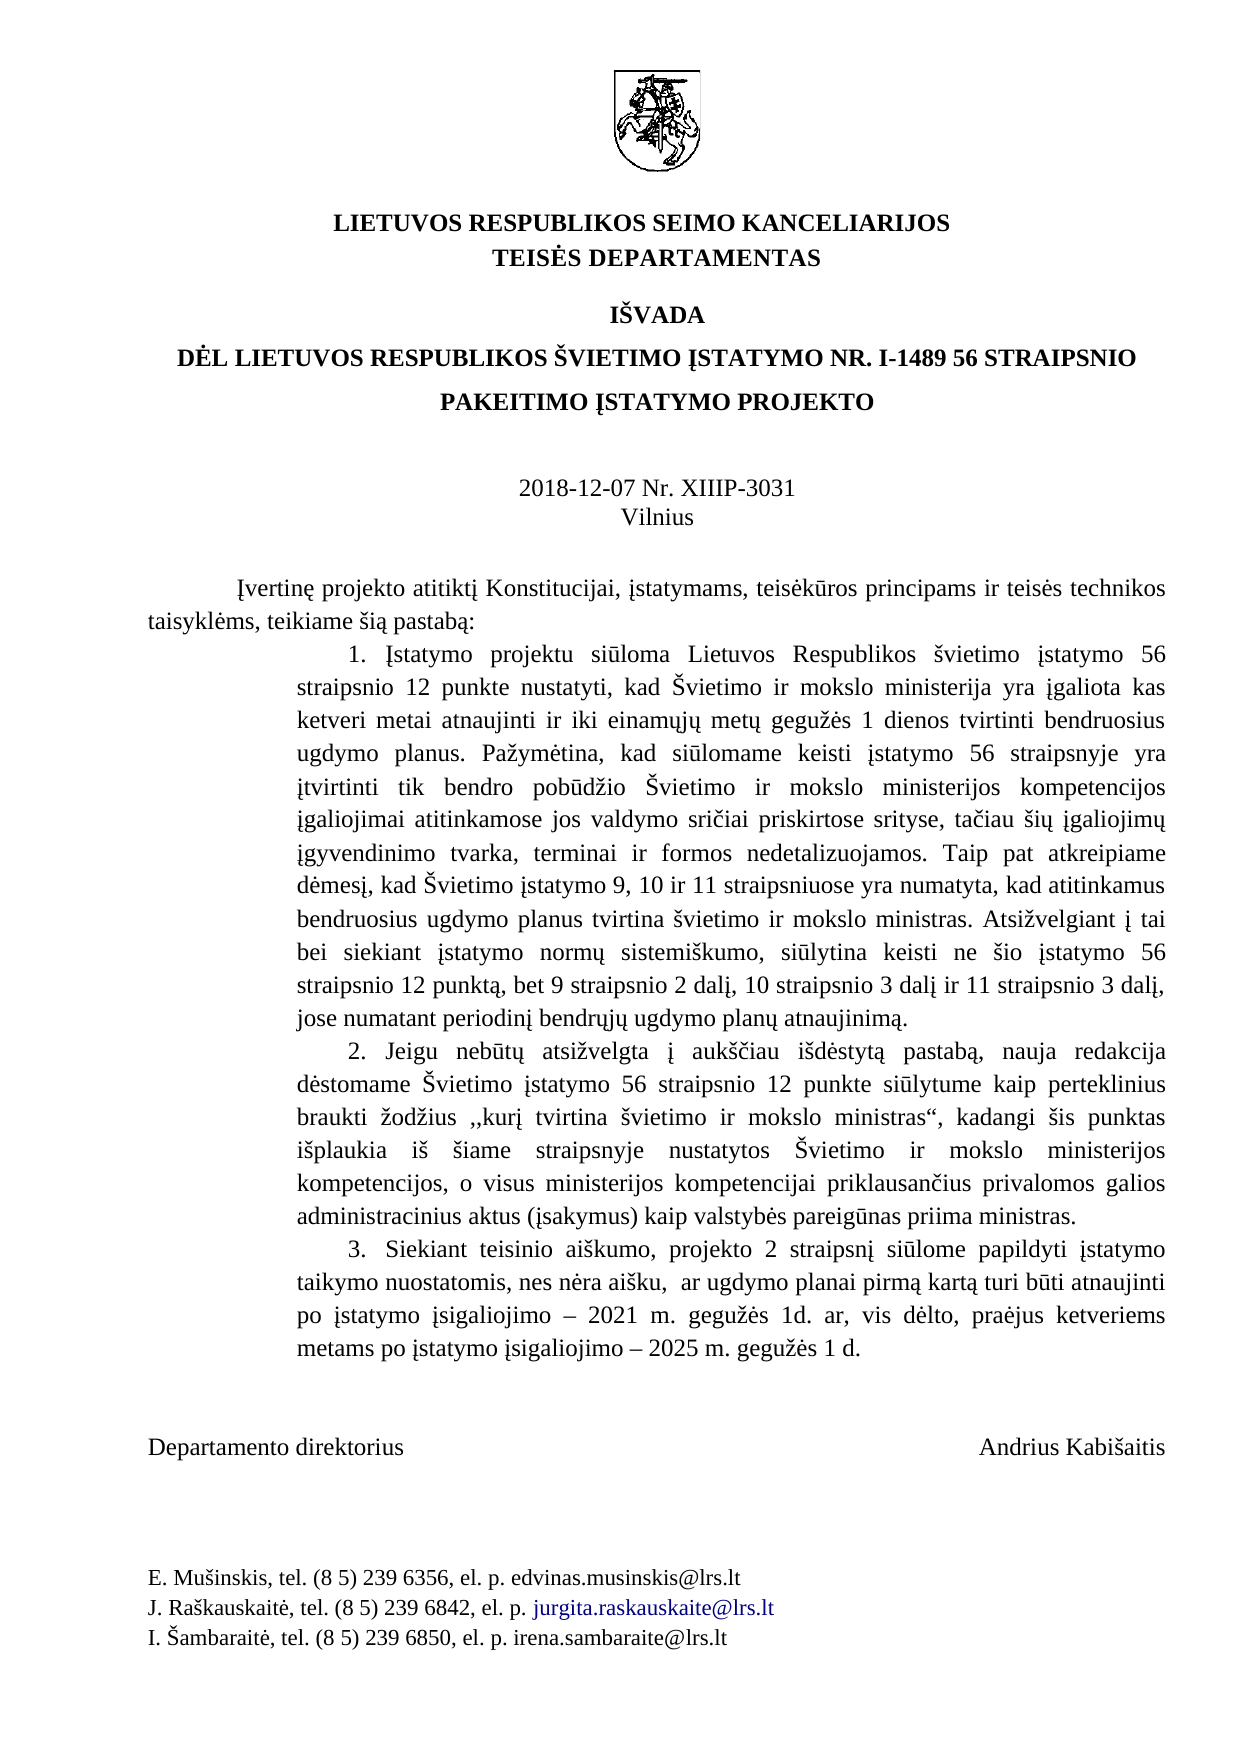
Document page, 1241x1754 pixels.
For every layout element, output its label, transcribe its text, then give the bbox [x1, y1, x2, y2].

text DĖL LIETUVOS RESPUBLIKOS ŠVIETIMO ĮSTATYMO NR. I-1489 56 STRAIPSNIO PAKEITIMO ĮSTATYMO PROJEKTO [148, 343, 1167, 415]
list Įstatymo projektu siūloma Lietuvos Respublikos švietimo įstatymo 56 straipsnio 12 punkte nustatyti, kad Švietimo ir mokslo ministerija yra įgaliota kas ketveri metai atnaujinti ir iki einamųjų metų gegužės 1 dienos tvirtinti bendruosius ugdymo planus. Pažymėtina, kad siūlomame keisti įstatymo 56 straipsnyje yra įtvirtinti tik bendro pobūdžio Švietimo ir mokslo ministerijos kompetencijos įgaliojimai atitinkamose jos valdymo sričiai priskirtose srityse, tačiau šių įgaliojimų įgyvendinimo tvarka, terminai ir formos nedetalizuojamos. Taip pat atkreipiame dėmesį, kad Švietimo įstatymo 9, 10 ir 11 straipsniuose yra numatyta, kad atitinkamus bendruosius ugdymo planus tvirtina švietimo ir mokslo ministras. Atsižvelgiant į tai bei siekiant įstatymo normų sistemiškumo, siūlytina keisti ne šio įstatymo 56 straipsnio 12 punktą, bet 9 straipsnio 2 dalį, 10 straipsnio 3 dalį ir 11 straipsnio 3 dalį, jose numatant periodinį bendrųjų ugdymo planų atnaujinimą. [259, 639, 1167, 1031]
text I. Šambaraitė, tel. (8 5) 239 6850, el. p. irena.sambaraite@lrs.lt [148, 1624, 1167, 1651]
text 2018-12-07 Nr. XIIIP-3031 [148, 473, 1167, 502]
text Vilnius [148, 502, 1167, 530]
text Įvertinę projekto atitiktį Konstitucijai, įstatymams, teisėkūros principams ir teisės technikos taisyklėms, teikiame šią pastabą: [148, 573, 1167, 635]
text E. Mušinskis, tel. (8 5) 239 6356, el. p. edvinas.musinskis@lrs.lt [148, 1564, 1167, 1590]
text J. Raškauskaitė, tel. (8 5) 239 6842, el. p. jurgita.raskauskaite@lrs.lt [148, 1594, 1167, 1621]
list Siekiant teisinio aiškumo, projekto 2 straipsnį siūlome papildyti įstatymo taikymo nuostatomis, nes nėra aišku, ar ugdymo planai pirmą kartą turi būti atnaujinti po įstatymo įsigaliojimo – 2021 m. gegužės 1d. ar, vis dėlto, praėjus ketveriems metams po įstatymo įsigaliojimo – 2025 m. gegužės 1 d. [259, 1234, 1167, 1362]
text LIETUVOS RESPUBLIKOS SEIMO KANCELIARIJOS [148, 208, 1136, 237]
text TEISĖS DEPARTAMENTAS [148, 243, 1165, 272]
text IŠVADA [148, 300, 1167, 329]
list Jeigu nebūtų atsižvelgta į aukščiau išdėstytą pastabą, nauja redakcija dėstomame Švietimo įstatymo 56 straipsnio 12 punkte siūlytume kaip perteklinius braukti žodžius ,,kurį tvirtina švietimo ir mokslo ministras“, kadangi šis punktas išplaukia iš šiame straipsnyje nustatytos Švietimo ir mokslo ministerijos kompetencijos, o visus ministerijos kompetencijai priklausančius privalomos galios administracinius aktus (įsakymus) kaip valstybės pareigūnas priima ministras. [259, 1036, 1167, 1229]
text Departamento direktorius Andrius Kabišaitis [148, 1432, 1167, 1461]
